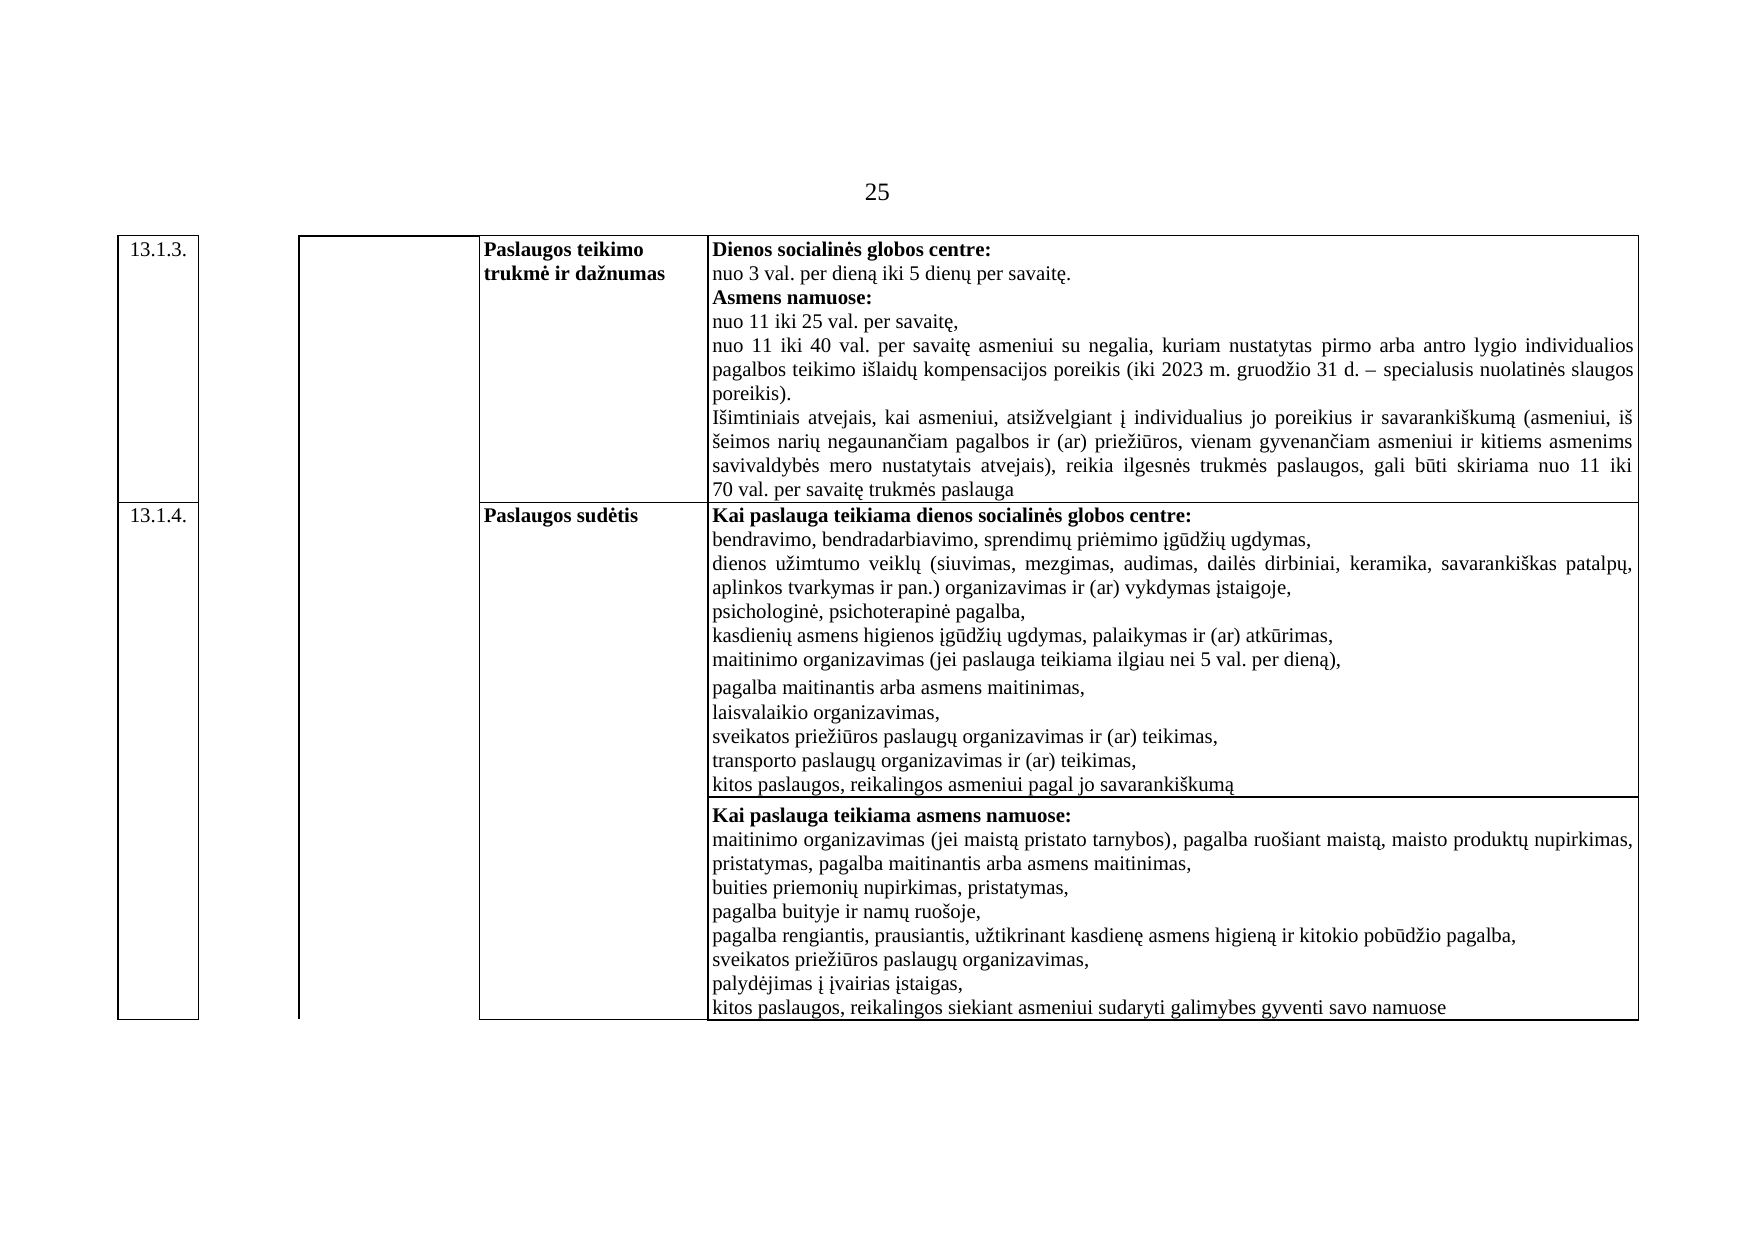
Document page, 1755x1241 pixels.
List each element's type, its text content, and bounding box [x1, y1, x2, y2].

table_cell 13.1.4. [119, 503, 198, 1019]
table_cell [300, 237, 479, 501]
table_cell [199, 501, 298, 1019]
table_cell 13.1.3. [119, 236, 198, 501]
table_cell Paslaugos teikimo trukmė ir dažnumas [480, 236, 707, 501]
table_cell Kai paslauga teikiama dienos socialinės globos centre: bendravimo, bendradarbiavimo, sprendimų priėmimo įgūdžių ugdymas, dienos užimtumo veiklų (siuvimas, mezgimas, audimas, dailės dirbiniai, keramika, savarankiškas patalpų, aplinkos tvarkymas ir pan.) organizavimas ir (ar) vykdymas įstaigoje, psichologinė, psichoterapinė pagalba, kasdienių asmens higienos įgūdžių ugdymas, palaikymas ir (ar) atkūrimas, maitinimo organizavimas (jei paslauga teikiama ilgiau nei 5 val. per dieną), pagalba maitinantis arba asmens maitinimas, laisvalaikio organizavimas, sveikatos priežiūros paslaugų organizavimas ir (ar) teikimas, transporto paslaugų organizavimas ir (ar) teikimas, kitos paslaugos, reikalingos asmeniui pagal jo savarankiškumą [709, 503, 1638, 796]
table_cell [300, 501, 479, 1019]
table_cell Dienos socialinės globos centre: nuo 3 val. per dieną iki 5 dienų per savaitę. Asmens namuose: nuo 11 iki 25 val. per savaitę, nuo 11 iki 40 val. per savaitę asmeniui su negalia, kuriam nustatytas pirmo arba antro lygio individualios pagalbos teikimo išlaidų kompensacijos poreikis (iki 2023 m. gruodžio 31 d. – specialusis nuolatinės slaugos poreikis). Išimtiniais atvejais, kai asmeniui, atsižvelgiant į individualius jo poreikius ir savarankiškumą (asmeniui, iš šeimos narių negaunančiam pagalbos ir (ar) priežiūros, vienam gyvenančiam asmeniui ir kitiems asmenims savivaldybės mero nustatytais atvejais), reikia ilgesnės trukmės paslaugos, gali būti skiriama nuo 11 iki 70 val. per savaitę trukmės paslauga [709, 236, 1638, 501]
table_cell [199, 235, 298, 501]
table_cell Kai paslauga teikiama asmens namuose: maitinimo organizavimas (jei maistą pristato tarnybos), pagalba ruošiant maistą, maisto produktų nupirkimas, pristatymas, pagalba maitinantis arba asmens maitinimas, buities priemonių nupirkimas, pristatymas, pagalba buityje ir namų ruošoje, pagalba rengiantis, prausiantis, užtikrinant kasdienę asmens higieną ir kitokio pobūdžio pagalba, sveikatos priežiūros paslaugų organizavimas, palydėjimas į įvairias įstaigas, kitos paslaugos, reikalingos siekiant asmeniui sudaryti galimybes gyventi savo namuose [709, 798, 1638, 1019]
table_cell Paslaugos sudėtis [480, 503, 707, 1019]
